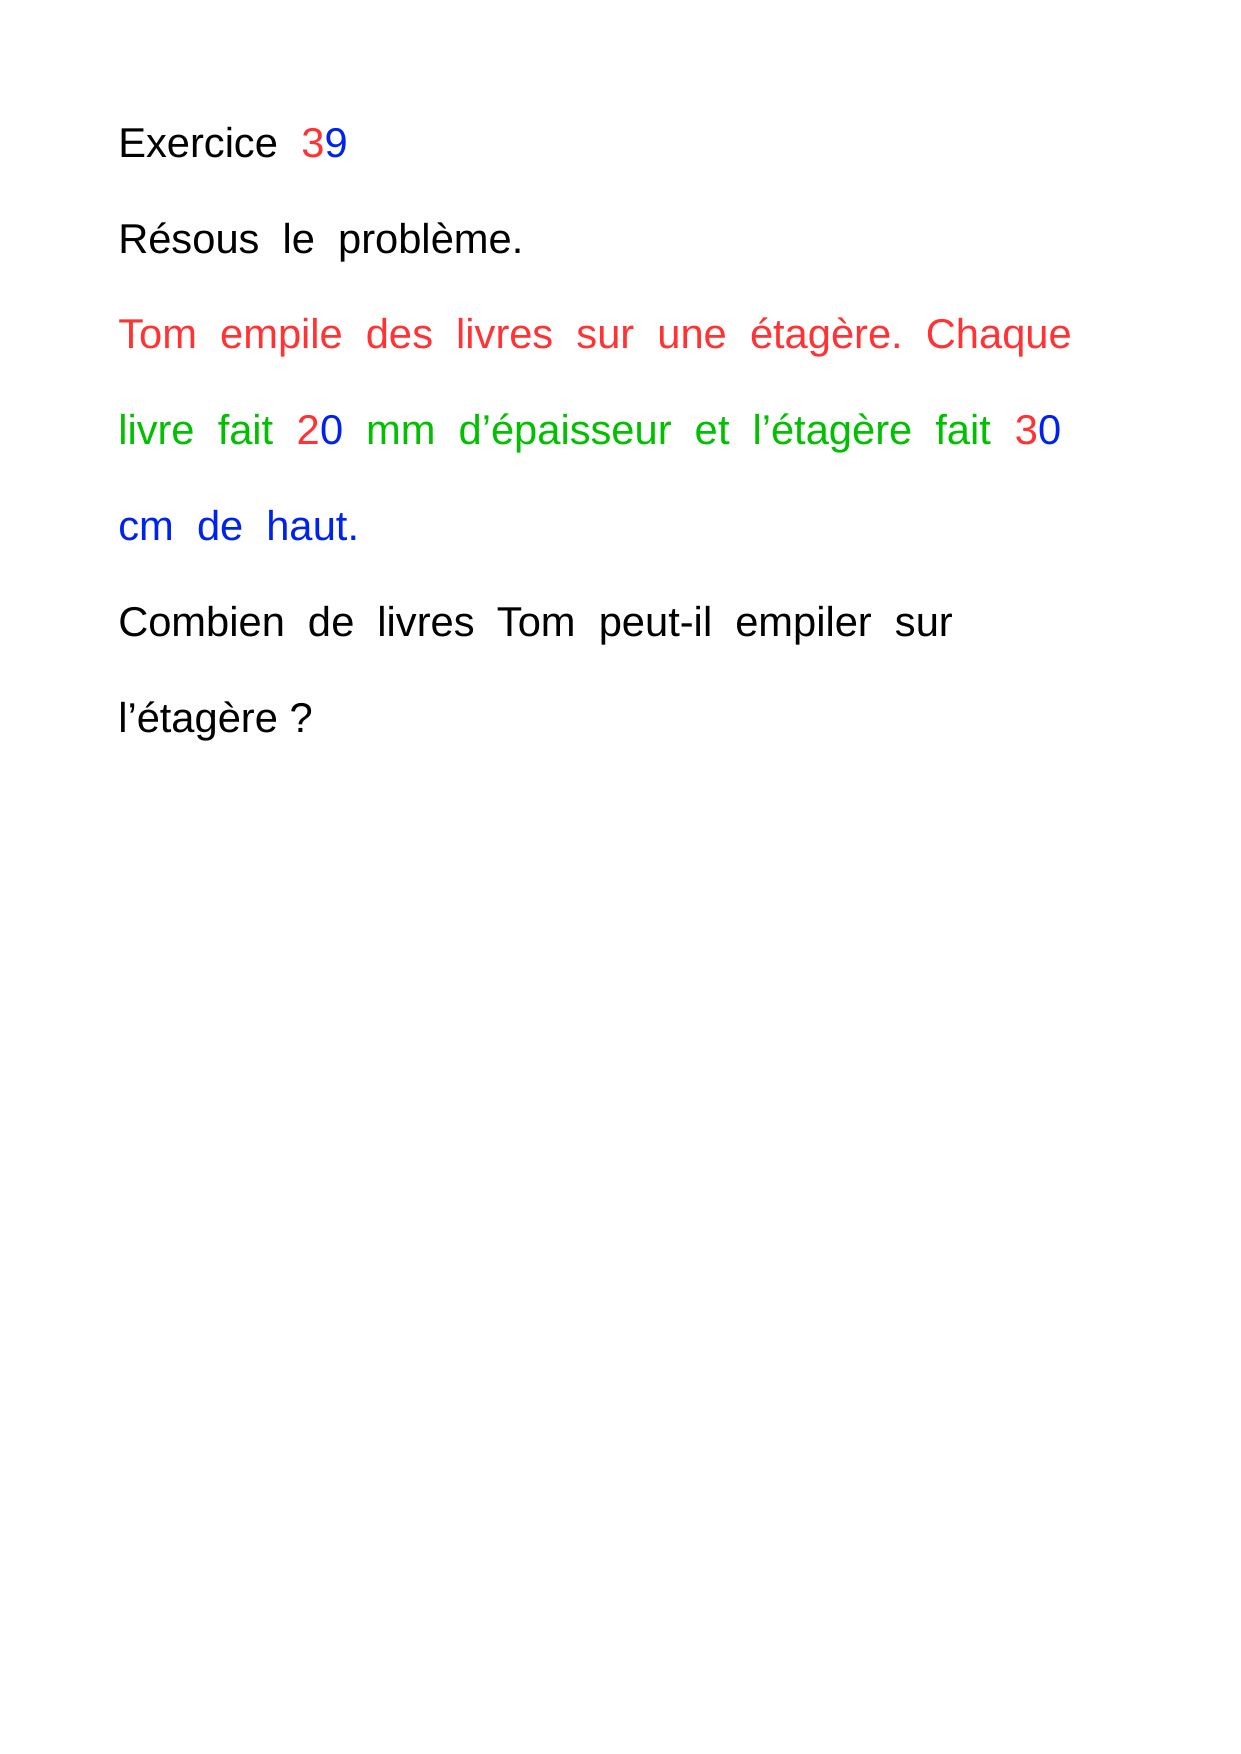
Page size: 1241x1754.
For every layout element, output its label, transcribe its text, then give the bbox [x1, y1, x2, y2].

text Tom empile des livres sur une étagère. Chaque livre fait 20 mm d’épaisseur et l’étagère fait 30 cm de haut. [118, 310, 1122, 549]
text Exercice 39 [118, 118, 1122, 166]
text Résous le problème. [118, 214, 1122, 262]
text Combien de livres Tom peut-il empiler sur l’étagère ? [118, 597, 1122, 741]
